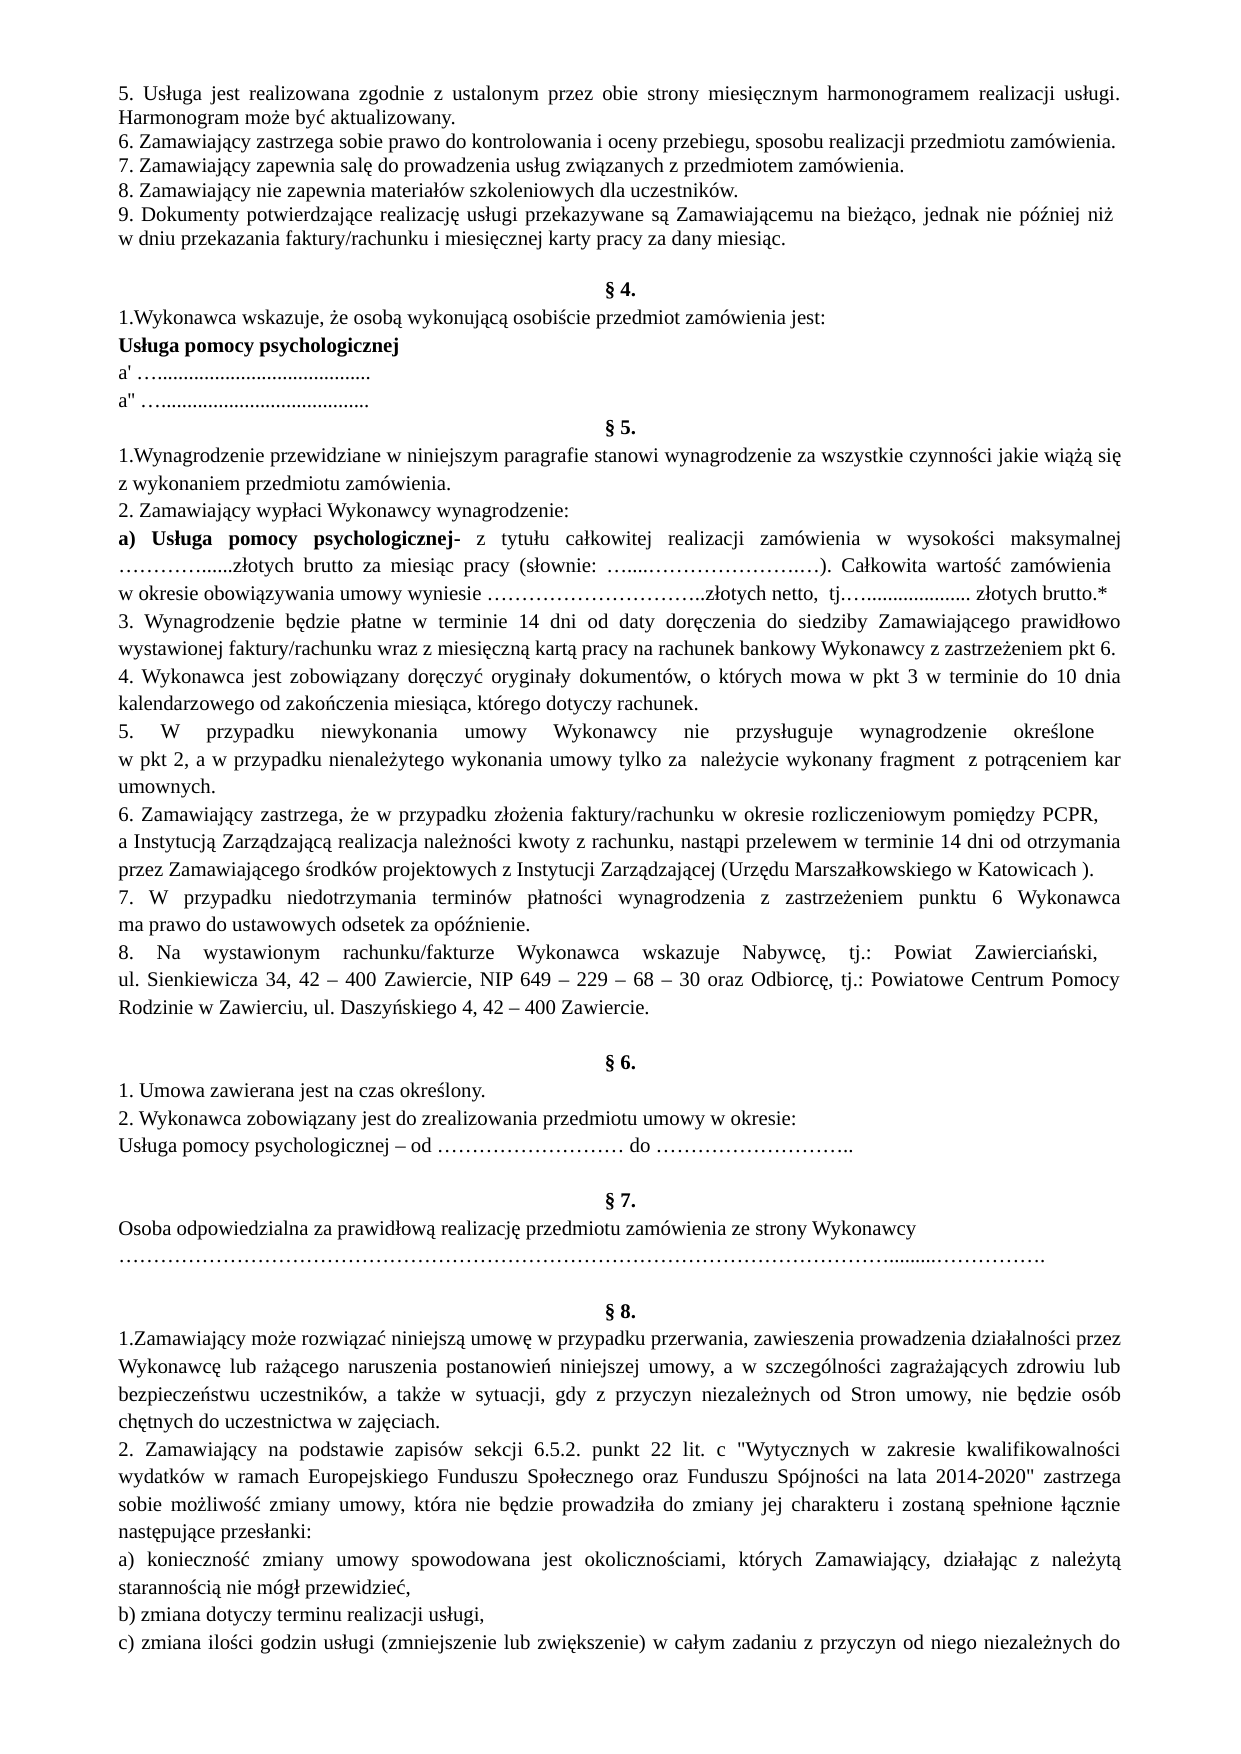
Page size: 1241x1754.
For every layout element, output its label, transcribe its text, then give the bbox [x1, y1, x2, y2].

text 2. Wykonawca zobowiązany jest do zrealizowania przedmiotu umowy w okresie: [118, 1105, 1122, 1129]
text § 7. [118, 1188, 1122, 1212]
text Usługa pomocy psychologicznej – od ……………………… do ……………………….. [118, 1133, 1122, 1157]
text § 5. [118, 415, 1122, 439]
text 2. Zamawiający wypłaci Wykonawcy wynagrodzenie: [118, 498, 1122, 522]
text b) zmiana dotyczy terminu realizacji usługi, [118, 1602, 1122, 1626]
text c) zmiana ilości godzin usługi (zmniejszenie lub zwiększenie) w całym zadaniu z przyczyn od niego niezależnych do [118, 1630, 1122, 1654]
text § 8. [118, 1299, 1122, 1323]
text Osoba odpowiedzialna za prawidłową realizację przedmiotu zamówienia ze strony Wykonawcy ………………………………………………………………………………………………….........……………. [118, 1216, 1122, 1267]
text 1.Wynagrodzenie przewidziane w niniejszym paragrafie stanowi wynagrodzenie za wszystkie czynności jakie wiążą się z wykonaniem przedmiotu zamówienia. [118, 443, 1122, 494]
text 2. Zamawiający na podstawie zapisów sekcji 6.5.2. punkt 22 lit. c "Wytycznych w zakresie kwalifikowalności wydatków w ramach Europejskiego Funduszu Społecznego oraz Funduszu Spójności na lata 2014-2020" zastrzega sobie możliwość zmiany umowy, która nie będzie prowadziła do zmiany jej charakteru i zostaną spełnione łącznie następujące przesłanki: [118, 1437, 1122, 1543]
text Usługa pomocy psychologicznej [118, 332, 1122, 357]
text a' …......................................... [118, 360, 1122, 384]
text a) konieczność zmiany umowy spowodowana jest okolicznościami, których Zamawiający, działając z należytą starannością nie mógł przewidzieć, [118, 1547, 1122, 1599]
text 3. Wynagrodzenie będzie płatne w terminie 14 dni od daty doręczenia do siedziby Zamawiającego prawidłowo wystawionej faktury/rachunku wraz z miesięczną kartą pracy na rachunek bankowy Wykonawcy z zastrzeżeniem pkt 6. [118, 608, 1122, 660]
text 1.Zamawiający może rozwiązać niniejszą umowę w przypadku przerwania, zawieszenia prowadzenia działalności przez Wykonawcę lub rażącego naruszenia postanowień niniejszej umowy, a w szczególności zagrażających zdrowiu lub bezpieczeństwu uczestników, a także w sytuacji, gdy z przyczyn niezależnych od Stron umowy, nie będzie osób chętnych do uczestnictwa w zajęciach. [118, 1326, 1122, 1433]
text 1. Umowa zawierana jest na czas określony. [118, 1078, 1122, 1102]
text 8. Na wystawionym rachunku/fakturze Wykonawca wskazuje Nabywcę, tj.: Powiat Zawierciański, ul. Sienkiewicza 34, 42 – 400 Zawiercie, NIP 649 – 229 – 68 – 30 oraz Odbiorcę, tj.: Powiatowe Centrum Pomocy Rodzinie w Zawierciu, ul. Daszyńskiego 4, 42 – 400 Zawiercie. [118, 940, 1122, 1019]
text 7. Zamawiający zapewnia salę do prowadzenia usług związanych z przedmiotem zamówienia. [118, 153, 1122, 177]
text § 4. [118, 277, 1122, 301]
text 7. W przypadku niedotrzymania terminów płatności wynagrodzenia z zastrzeżeniem punktu 6 Wykonawca ma prawo do ustawowych odsetek za opóźnienie. [118, 884, 1122, 936]
text 5. Usługa jest realizowana zgodnie z ustalonym przez obie strony miesięcznym harmonogramem realizacji usługi. Harmonogram może być aktualizowany. [118, 81, 1122, 129]
text a'' …........................................ [118, 388, 1122, 412]
text 1.Wykonawca wskazuje, że osobą wykonującą osobiście przedmiot zamówienia jest: [118, 305, 1122, 329]
text 9. Dokumenty potwierdzające realizację usługi przekazywane są Zamawiającemu na bieżąco, jednak nie później niż w dniu przekazania faktury/rachunku i miesięcznej karty pracy za dany miesiąc. [118, 202, 1122, 250]
text § 6. [118, 1050, 1122, 1074]
text 8. Zamawiający nie zapewnia materiałów szkoleniowych dla uczestników. [118, 177, 1122, 202]
text 6. Zamawiający zastrzega, że w przypadku złożenia faktury/rachunku w okresie rozliczeniowym pomiędzy PCPR, a Instytucją Zarządzającą realizacja należności kwoty z rachunku, nastąpi przelewem w terminie 14 dni od otrzymania przez Zamawiającego środków projektowych z Instytucji Zarządzającej (Urzędu Marszałkowskiego w Katowicach ). [118, 802, 1122, 881]
text a) Usługa pomocy psychologicznej- z tytułu całkowitej realizacji zamówienia w wysokości maksymalnej …………......złotych brutto za miesiąc pracy (słownie: …....………………….…). Całkowita wartość zamówienia w okresie obowiązywania umowy wyniesie …………………………..złotych netto, tj.….................... złotych brutto.* [118, 526, 1122, 605]
text 5. W przypadku niewykonania umowy Wykonawcy nie przysługuje wynagrodzenie określone w pkt 2, a w przypadku nienależytego wykonania umowy tylko za należycie wykonany fragment z potrąceniem kar umownych. [118, 719, 1122, 798]
text 6. Zamawiający zastrzega sobie prawo do kontrolowania i oceny przebiegu, sposobu realizacji przedmiotu zamówienia. [118, 129, 1122, 153]
text 4. Wykonawca jest zobowiązany doręczyć oryginały dokumentów, o których mowa w pkt 3 w terminie do 10 dnia kalendarzowego od zakończenia miesiąca, którego dotyczy rachunek. [118, 664, 1122, 715]
